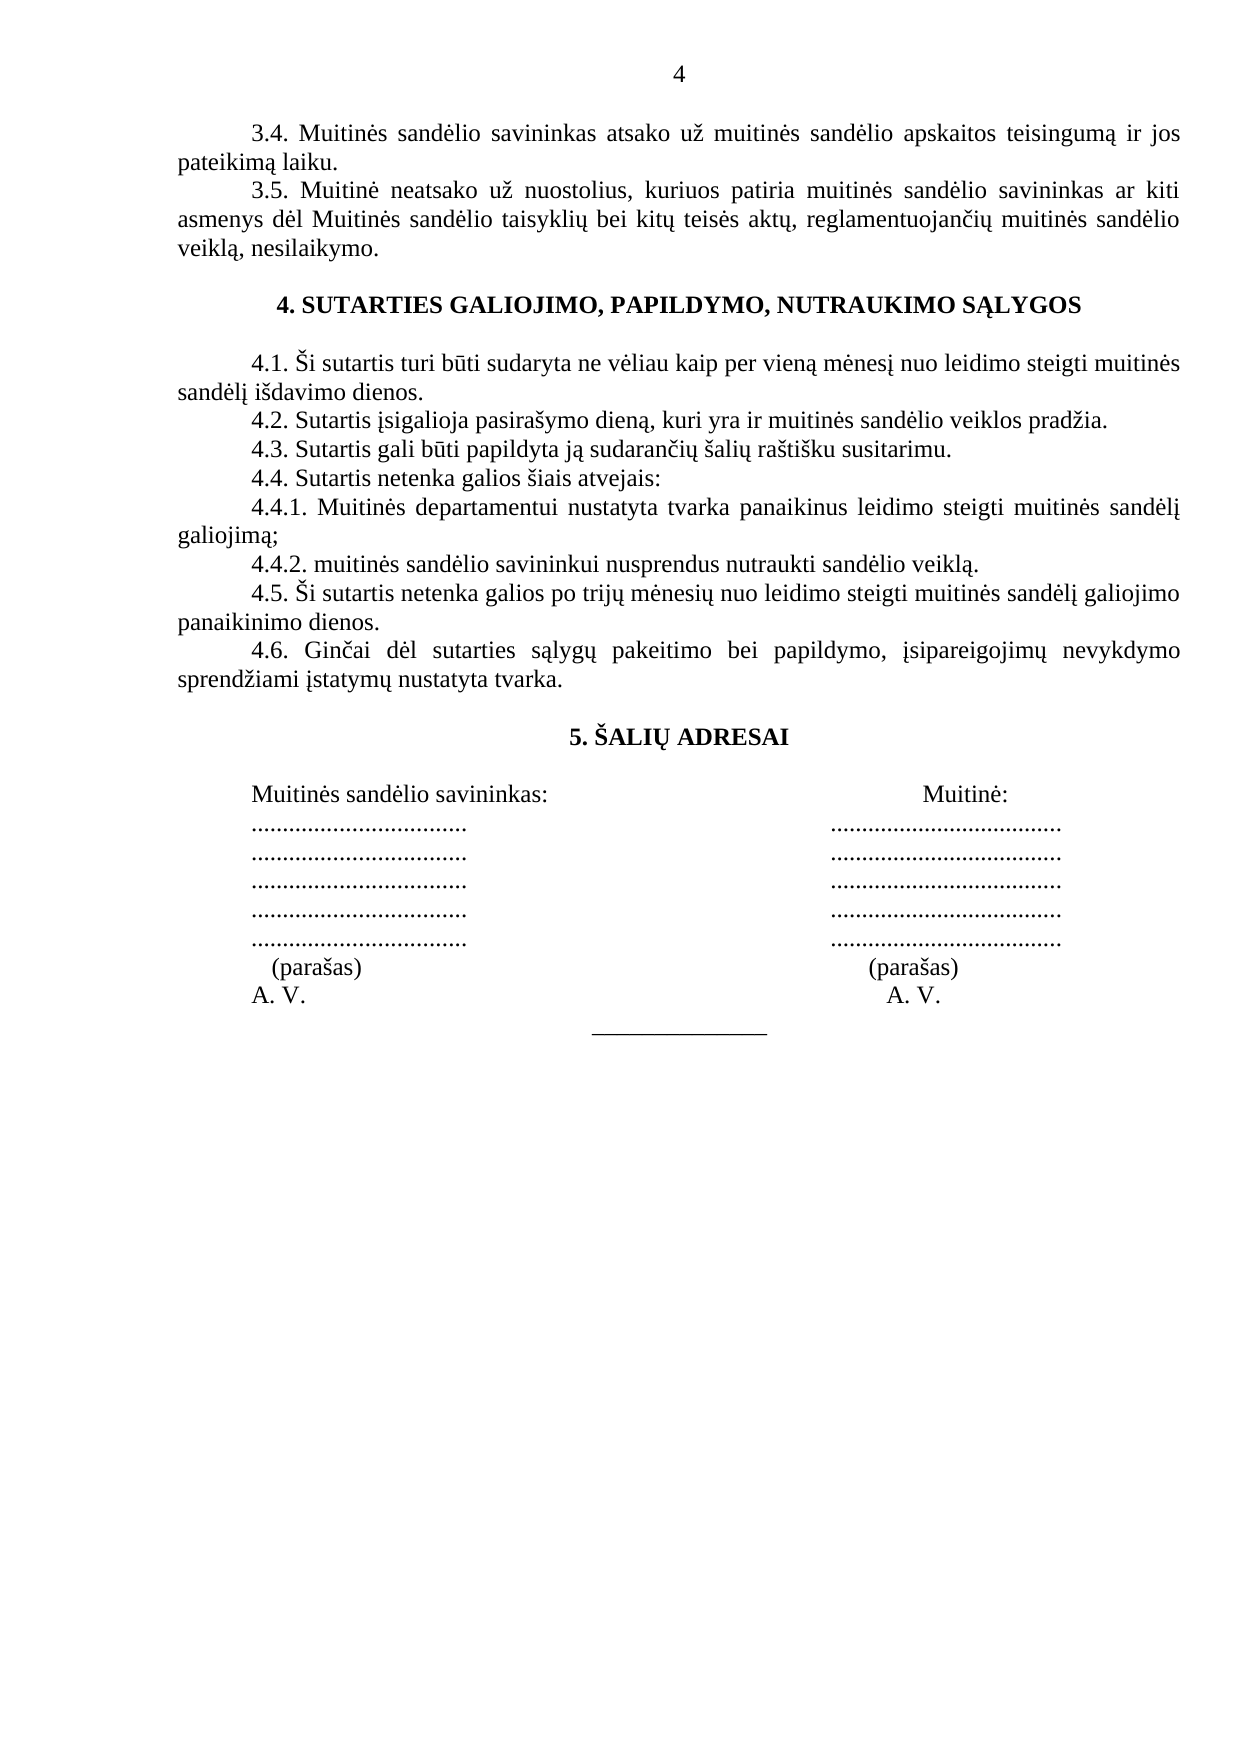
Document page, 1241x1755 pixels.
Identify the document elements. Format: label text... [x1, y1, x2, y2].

text 5. ŠALIŲ ADRESAI [177, 722, 1181, 751]
text 4. SUTARTIES GALIOJIMO, PAPILDYMO, NUTRAUKIMO SĄLYGOS [177, 291, 1181, 319]
text 4.4.2. muitinės sandėlio savininkui nusprendus nutraukti sandėlio veiklą. [177, 549, 1181, 578]
text ______________ [177, 1009, 1181, 1038]
text 3.5. Muitinė neatsako už nuostolius, kuriuos patiria muitinės sandėlio savininkas ar kiti asmenys dėl Muitinės sandėlio taisyklių bei kitų teisės aktų, reglamentuojančių muitinės sandėlio veiklą, nesilaikymo. [177, 176, 1181, 262]
text 3.4. Muitinės sandėlio savininkas atsako už muitinės sandėlio apskaitos teisingumą ir jos pateikimą laiku. [177, 118, 1181, 176]
text A. V. A. V. [177, 981, 1181, 1009]
text 4.5. Ši sutartis netenka galios po trijų mėnesių nuo leidimo steigti muitinės sandėlį galiojimo panaikinimo dienos. [177, 578, 1181, 636]
text 4.4. Sutartis netenka galios šiais atvejais: [177, 463, 1181, 492]
text 4.1. Ši sutartis turi būti sudaryta ne vėliau kaip per vieną mėnesį nuo leidimo steigti muitinės sandėlį išdavimo dienos. [177, 348, 1181, 406]
text 4.6. Ginčai dėl sutarties sąlygų pakeitimo bei papildymo, įsipareigojimų nevykdymo sprendžiami įstatymų nustatyta tvarka. [177, 636, 1181, 693]
text (parašas) (parašas) [177, 952, 1181, 981]
text 4.2. Sutartis įsigalioja pasirašymo dieną, kuri yra ir muitinės sandėlio veiklos pradžia. [177, 406, 1181, 434]
text 4.3. Sutartis gali būti papildyta ją sudarančių šalių raštišku susitarimu. [177, 434, 1181, 463]
text Muitinės sandėlio savininkas: Muitinė: [177, 779, 1181, 808]
text 4.4.1. Muitinės departamentui nustatyta tvarka panaikinus leidimo steigti muitinės sandėlį galiojimą; [177, 492, 1181, 549]
